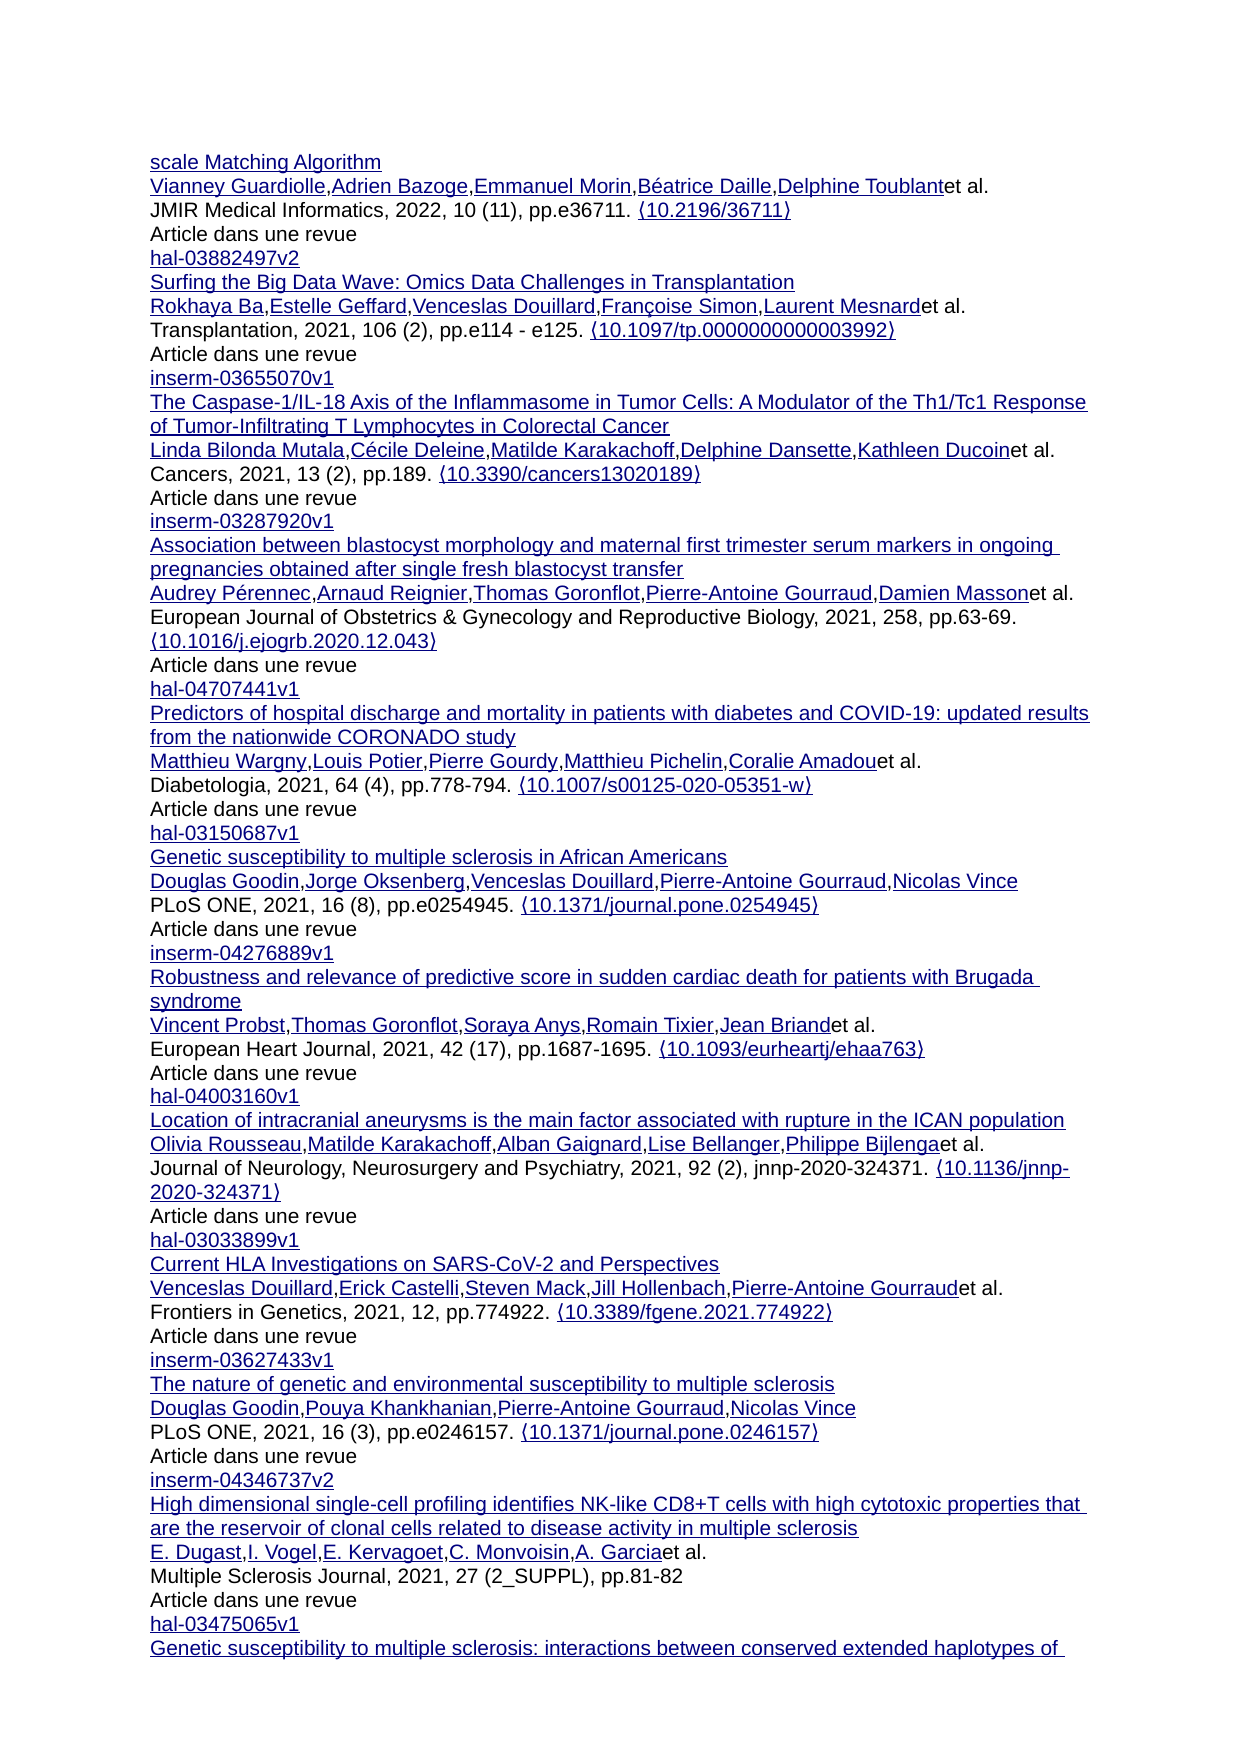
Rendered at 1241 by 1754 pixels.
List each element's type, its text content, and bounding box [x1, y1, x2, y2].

table_cell Robustness and relevance of predictive score in sudden cardiac death for patients with Brugada syndrome Vincent Probst,Thomas Goronflot,Soraya Anys,Romain Tixier,Jean Briandet al. European Heart Journal, 2021, 42 (17), pp.1687-1695. ⟨10.1093/eurheartj/ehaa763⟩ Article dans une revue hal-04003160v1 [150, 965, 1090, 1108]
table_cell from the nationwide CORONADO study Matthieu Wargny,Louis Potier,Pierre Gourdy,Matthieu Pichelin,Coralie Amadouet al. Diabetologia, 2021, 64 (4), pp.778-794. ⟨10.1007/s00125-020-05351-w⟩ Article dans une revue hal-03150687v1 [150, 723, 1090, 845]
table_cell scale Matching Algorithm Vianney Guardiolle,Adrien Bazoge,Emmanuel Morin,Béatrice Daille,Delphine Toublantet al. JMIR Medical Informatics, 2022, 10 (11), pp.e36711. ⟨10.2196/36711⟩ Article dans une revue hal-03882497v2 [150, 150, 1090, 270]
table_cell The nature of genetic and environmental susceptibility to multiple sclerosis Douglas Goodin,Pouya Khankhanian,Pierre-Antoine Gourraud,Nicolas Vince PLoS ONE, 2021, 16 (3), pp.e0246157. ⟨10.1371/journal.pone.0246157⟩ Article dans une revue inserm-04346737v2 [150, 1372, 1090, 1492]
table_cell Current HLA Investigations on SARS-CoV-2 and Perspectives Venceslas Douillard,Erick Castelli,Steven Mack,Jill Hollenbach,Pierre-Antoine Gourraudet al. Frontiers in Genetics, 2021, 12, pp.774922. ⟨10.3389/fgene.2021.774922⟩ Article dans une revue inserm-03627433v1 [150, 1252, 1090, 1372]
table_cell Genetic susceptibility to multiple sclerosis in African Americans Douglas Goodin,Jorge Oksenberg,Venceslas Douillard,Pierre-Antoine Gourraud,Nicolas Vince PLoS ONE, 2021, 16 (8), pp.e0254945. ⟨10.1371/journal.pone.0254945⟩ Article dans une revue inserm-04276889v1 [150, 845, 1090, 964]
table_cell Location of intracranial aneurysms is the main factor associated with rupture in the ICAN population Olivia Rousseau,Matilde Karakachoff,Alban Gaignard,Lise Bellanger,Philippe Bijlengaet al. Journal of Neurology, Neurosurgery and Psychiatry, 2021, 92 (2), jnnp-2020-324371. ⟨10.1136/jnnp-2020-324371⟩ Article dans une revue hal-03033899v1 [150, 1108, 1090, 1252]
table_cell High dimensional single-cell profiling identifies NK-like CD8+T cells with high cytotoxic properties that are the reservoir of clonal cells related to disease activity in multiple sclerosis E. Dugast,I. Vogel,E. Kervagoet,C. Monvoisin,A. Garciaet al. Multiple Sclerosis Journal, 2021, 27 (2_SUPPL), pp.81-82 Article dans une revue hal-03475065v1 [150, 1492, 1090, 1635]
table_cell Surfing the Big Data Wave: Omics Data Challenges in Transplantation Rokhaya Ba,Estelle Geffard,Venceslas Douillard,Françoise Simon,Laurent Mesnardet al. Transplantation, 2021, 106 (2), pp.e114 - e125. ⟨10.1097/tp.0000000000003992⟩ Article dans une revue inserm-03655070v1 [150, 270, 1090, 389]
table_cell Genetic susceptibility to multiple sclerosis: interactions between conserved extended haplotypes of [150, 1635, 1090, 1659]
table_cell Association between blastocyst morphology and maternal first trimester serum markers in ongoing pregnancies obtained after single fresh blastocyst transfer Audrey Pérennec,Arnaud Reignier,Thomas Goronflot,Pierre-Antoine Gourraud,Damien Massonet al. European Journal of Obstetrics & Gynecology and Reproductive Biology, 2021, 258, pp.63-69. ⟨10.1016/j.ejogrb.2020.12.043⟩ Article dans une revue hal-04707441v1 [150, 533, 1090, 701]
table_cell Predictors of hospital discharge and mortality in patients with diabetes and COVID-19: updated results [150, 701, 1090, 722]
table_cell The Caspase-1/IL-18 Axis of the Inflammasome in Tumor Cells: A Modulator of the Th1/Tc1 Response of Tumor-Infiltrating T Lymphocytes in Colorectal Cancer Linda Bilonda Mutala,Cécile Deleine,Matilde Karakachoff,Delphine Dansette,Kathleen Ducoinet al. Cancers, 2021, 13 (2), pp.189. ⟨10.3390/cancers13020189⟩ Article dans une revue inserm-03287920v1 [150, 390, 1090, 533]
